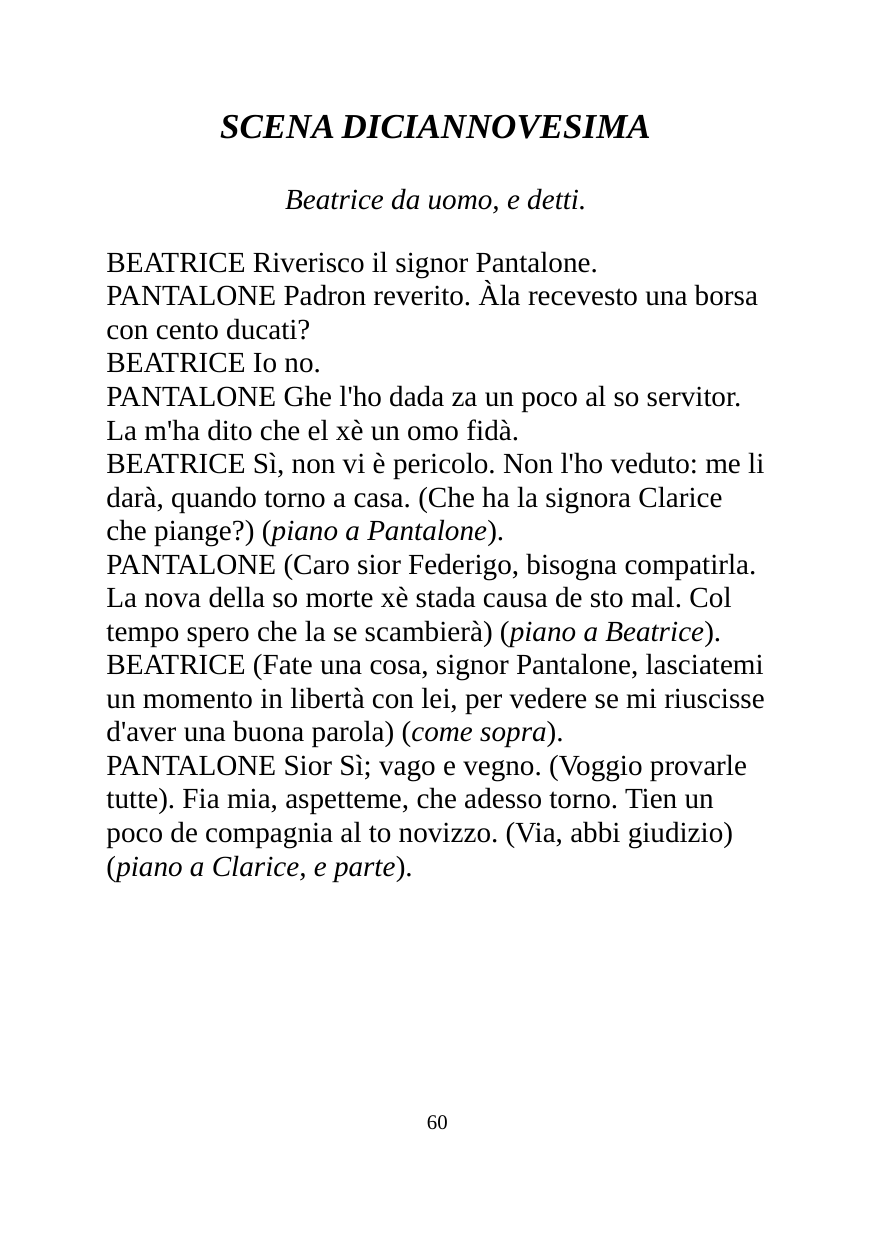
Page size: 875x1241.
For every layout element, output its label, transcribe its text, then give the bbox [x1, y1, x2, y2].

text PANTALONE Padron reverito. Àla recevesto una borsa con cento ducati? [106, 278, 768, 346]
subtitle SCENA DICIANNOVESIMA [106, 106, 768, 146]
text PANTALONE Sior Sì; vago e vegno. (Voggio provarle tutte). Fia mia, aspetteme, che adesso torno. Tien un poco de compagnia al to novizzo. (Via, abbi giudizio) (piano a Clarice, e parte). [106, 748, 768, 882]
text BEATRICE Io no. [106, 346, 768, 379]
text PANTALONE (Caro sior Federigo, bisogna compatirla. La nova della so morte xè stada causa de sto mal. Col tempo spero che la se scambierà) (piano a Beatrice). [106, 547, 768, 647]
text BEATRICE Riverisco il signor Pantalone. [106, 245, 768, 278]
text BEATRICE (Fate una cosa, signor Pantalone, lasciatemi un momento in libertà con lei, per vedere se mi riuscisse d'aver una buona parola) (come sopra). [106, 647, 768, 748]
text BEATRICE Sì, non vi è pericolo. Non l'ho veduto: me li darà, quando torno a casa. (Che ha la signora Clarice che piange?) (piano a Pantalone). [106, 446, 768, 547]
text Beatrice da uomo, e detti. [106, 182, 768, 215]
text PANTALONE Ghe l'ho dada za un poco al so servitor. La m'ha dito che el xè un omo fidà. [106, 379, 768, 446]
